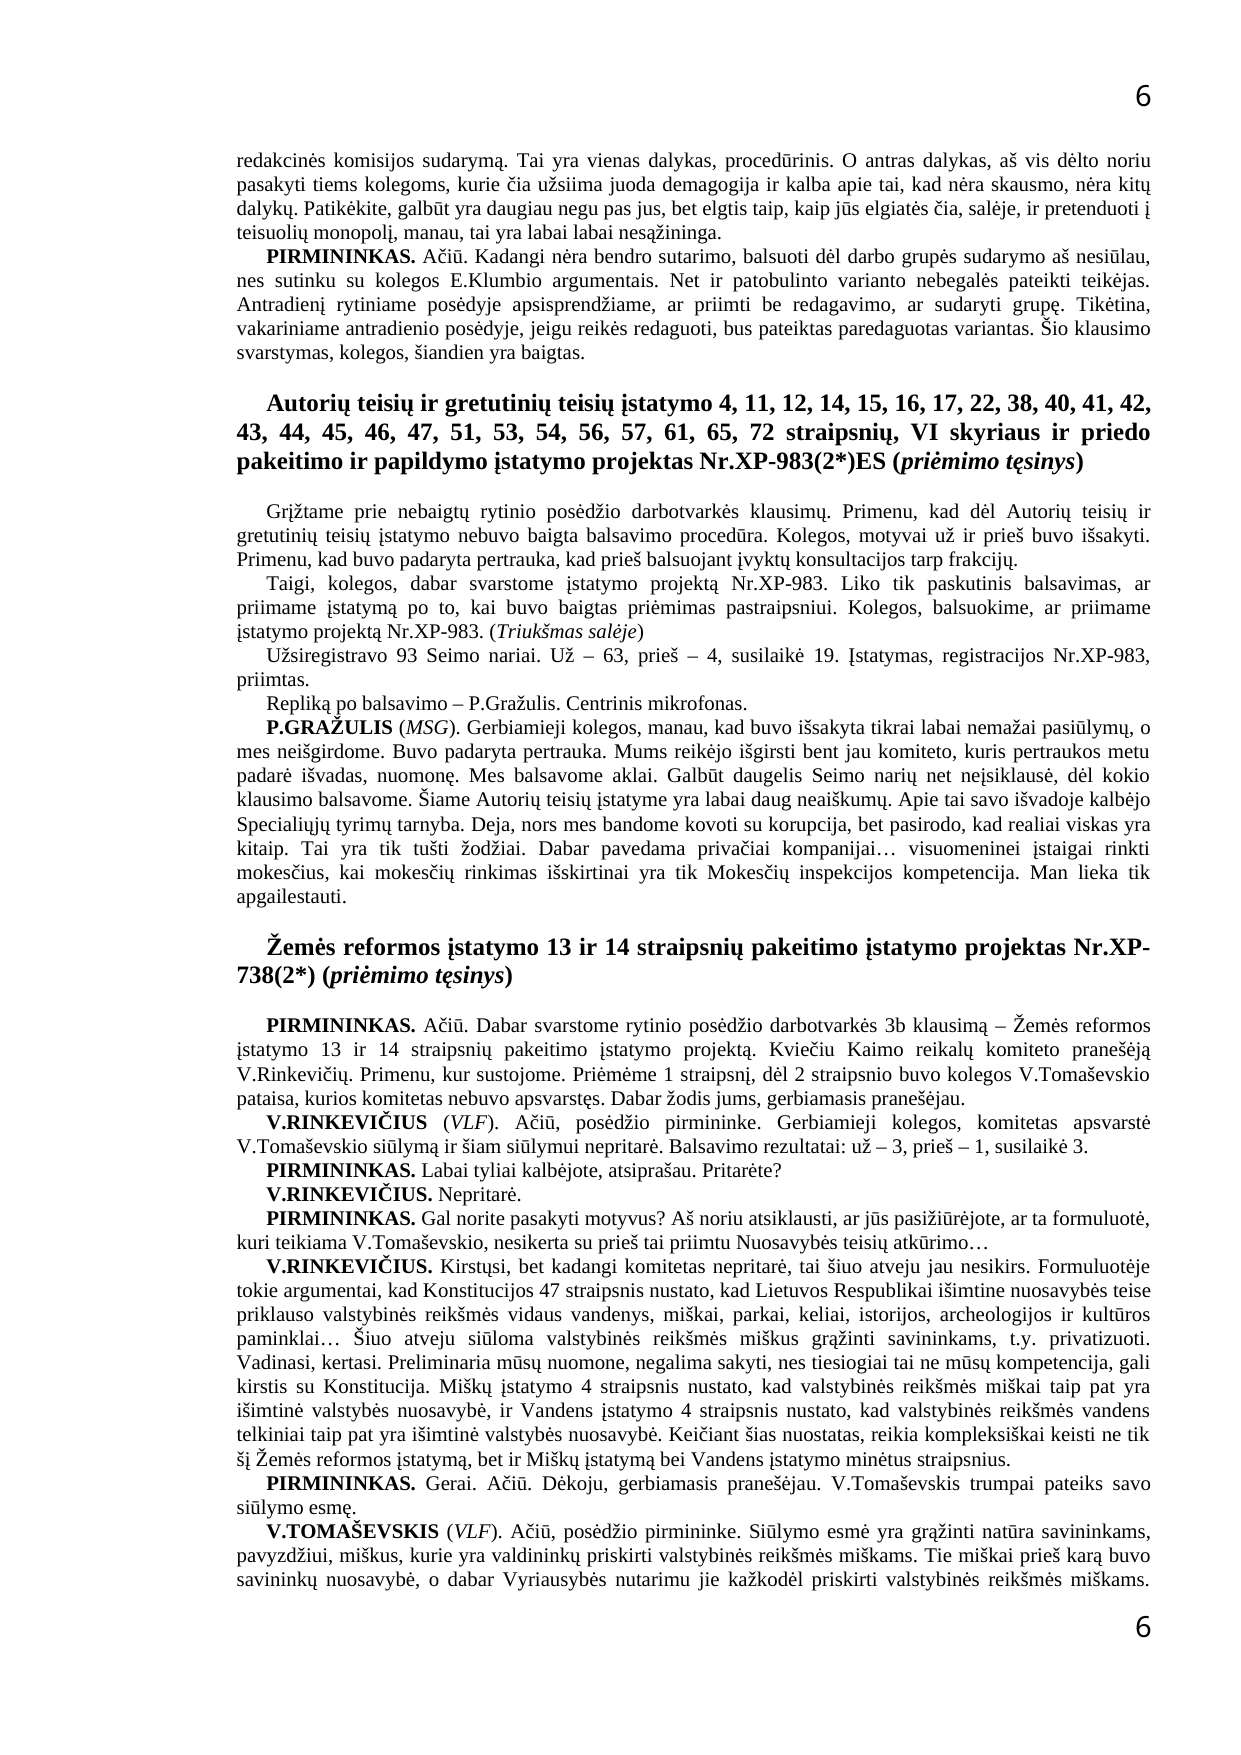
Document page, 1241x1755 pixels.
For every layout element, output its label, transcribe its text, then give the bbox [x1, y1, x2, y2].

text PIRMININKAS. Gerai. Ačiū. Dėkoju, gerbiamasis pranešėjau. V.Tomaševskis trumpai pateiks savo siūlymo esmę. [236, 1471, 1152, 1519]
text Grįžtame prie nebaigtų rytinio posėdžio darbotvarkės klausimų. Primenu, kad dėl Autorių teisių ir gretutinių teisių įstatymo nebuvo baigta balsavimo procedūra. Kolegos, motyvai už ir prieš buvo išsakyti. Primenu, kad buvo padaryta pertrauka, kad prieš balsuojant įvyktų konsultacijos tarp frakcijų. [236, 499, 1152, 571]
text V.RINKEVIČIUS (VLF). Ačiū, posėdžio pirmininke. Gerbiamieji kolegos, komitetas apsvarstė V.Tomaševskio siūlymą ir šiam siūlymui nepritarė. Balsavimo rezultatai: už – 3, prieš – 1, susilaikė 3. [236, 1109, 1152, 1158]
text PIRMININKAS. Labai tyliai kalbėjote, atsiprašau. Pritarėte? [236, 1158, 1152, 1182]
text Žemės reformos įstatymo 13 ir 14 straipsnių pakeitimo įstatymo projektas Nr.XP-738(2*) (priėmimo tęsinys) [236, 932, 1152, 989]
text V.RINKEVIČIUS. Nepritarė. [236, 1182, 1152, 1206]
text PIRMININKAS. Ačiū. Kadangi nėra bendro sutarimo, balsuoti dėl darbo grupės sudarymo aš nesiūlau, nes sutinku su kolegos E.Klumbio argumentais. Net ir patobulinto varianto nebegalės pateikti teikėjas. Antradienį rytiniame posėdyje apsisprendžiame, ar priimti be redagavimo, ar sudaryti grupę. Tikėtina, vakariniame antradienio posėdyje, jeigu reikės redaguoti, bus pateiktas paredaguotas variantas. Šio klausimo svarstymas, kolegos, šiandien yra baigtas. [236, 244, 1152, 364]
text P.GRAŽULIS (MSG). Gerbiamieji kolegos, manau, kad buvo išsakyta tikrai labai nemažai pasiūlymų, o mes neišgirdome. Buvo padaryta pertrauka. Mums reikėjo išgirsti bent jau komiteto, kuris pertraukos metu padarė išvadas, nuomonę. Mes balsavome aklai. Galbūt daugelis Seimo narių net neįsiklausė, dėl kokio klausimo balsavome. Šiame Autorių teisių įstatyme yra labai daug neaiškumų. Apie tai savo išvadoje kalbėjo Specialiųjų tyrimų tarnyba. Deja, nors mes bandome kovoti su korupcija, bet pasirodo, kad realiai viskas yra kitaip. Tai yra tik tušti žodžiai. Dabar pavedama privačiai kompanijai… visuomeninei įstaigai rinkti mokesčius, kai mokesčių rinkimas išskirtinai yra tik Mokesčių inspekcijos kompetencija. Man lieka tik apgailestauti. [236, 715, 1152, 908]
text Užsiregistravo 93 Seimo nariai. Už – 63, prieš – 4, susilaikė 19. Įstatymas, registracijos Nr.XP-983, priimtas. [236, 643, 1152, 691]
text redakcinės komisijos sudarymą. Tai yra vienas dalykas, procedūrinis. O antras dalykas, aš vis dėlto noriu pasakyti tiems kolegoms, kurie čia užsiima juoda demagogija ir kalba apie tai, kad nėra skausmo, nėra kitų dalykų. Patikėkite, galbūt yra daugiau negu pas jus, bet elgtis taip, kaip jūs elgiatės čia, salėje, ir pretenduoti į teisuolių monopolį, manau, tai yra labai labai nesąžininga. [236, 148, 1152, 244]
text Autorių teisių ir gretutinių teisių įstatymo 4, 11, 12, 14, 15, 16, 17, 22, 38, 40, 41, 42, 43, 44, 45, 46, 47, 51, 53, 54, 56, 57, 61, 65, 72 straipsnių, VI skyriaus ir priedo pakeitimo ir papildymo įstatymo projektas Nr.XP-983(2*)ES (priėmimo tęsinys) [236, 388, 1152, 474]
text Taigi, kolegos, dabar svarstome įstatymo projektą Nr.XP-983. Liko tik paskutinis balsavimas, ar priimame įstatymą po to, kai buvo baigtas priėmimas pastraipsniui. Kolegos, balsuokime, ar priimame įstatymo projektą Nr.XP-983. (Triukšmas salėje) [236, 571, 1152, 643]
text V.TOMAŠEVSKIS (VLF). Ačiū, posėdžio pirmininke. Siūlymo esmė yra grąžinti natūra savininkams, pavyzdžiui, miškus, kurie yra valdininkų priskirti valstybinės reikšmės miškams. Tie miškai prieš karą buvo savininkų nuosavybė, o dabar Vyriausybės nutarimu jie kažkodėl priskirti valstybinės reikšmės miškams. [236, 1519, 1152, 1591]
text PIRMININKAS. Gal norite pasakyti motyvus? Aš noriu atsiklausti, ar jūs pasižiūrėjote, ar ta formuluotė, kuri teikiama V.Tomaševskio, nesikerta su prieš tai priimtu Nuosavybės teisių atkūrimo… [236, 1206, 1152, 1254]
text PIRMININKAS. Ačiū. Dabar svarstome rytinio posėdžio darbotvarkės 3b klausimą – Žemės reformos įstatymo 13 ir 14 straipsnių pakeitimo įstatymo projektą. Kviečiu Kaimo reikalų komiteto pranešėją V.Rinkevičių. Primenu, kur sustojome. Priėmėme 1 straipsnį, dėl 2 straipsnio buvo kolegos V.Tomaševskio pataisa, kurios komitetas nebuvo apsvarstęs. Dabar žodis jums, gerbiamasis pranešėjau. [236, 1013, 1152, 1109]
text Repliką po balsavimo – P.Gražulis. Centrinis mikrofonas. [236, 691, 1152, 715]
text V.RINKEVIČIUS. Kirstųsi, bet kadangi komitetas nepritarė, tai šiuo atveju jau nesikirs. Formuluotėje tokie argumentai, kad Konstitucijos 47 straipsnis nustato, kad Lietuvos Respublikai išimtine nuosavybės teise priklauso valstybinės reikšmės vidaus vandenys, miškai, parkai, keliai, istorijos, archeologijos ir kultūros paminklai… Šiuo atveju siūloma valstybinės reikšmės miškus grąžinti savininkams, t.y. privatizuoti. Vadinasi, kertasi. Preliminaria mūsų nuomone, negalima sakyti, nes tiesiogiai tai ne mūsų kompetencija, gali kirstis su Konstitucija. Miškų įstatymo 4 straipsnis nustato, kad valstybinės reikšmės miškai taip pat yra išimtinė valstybės nuosavybė, ir Vandens įstatymo 4 straipsnis nustato, kad valstybinės reikšmės vandens telkiniai taip pat yra išimtinė valstybės nuosavybė. Keičiant šias nuostatas, reikia kompleksiškai keisti ne tik šį Žemės reformos įstatymą, bet ir Miškų įstatymą bei Vandens įstatymo minėtus straipsnius. [236, 1254, 1152, 1471]
